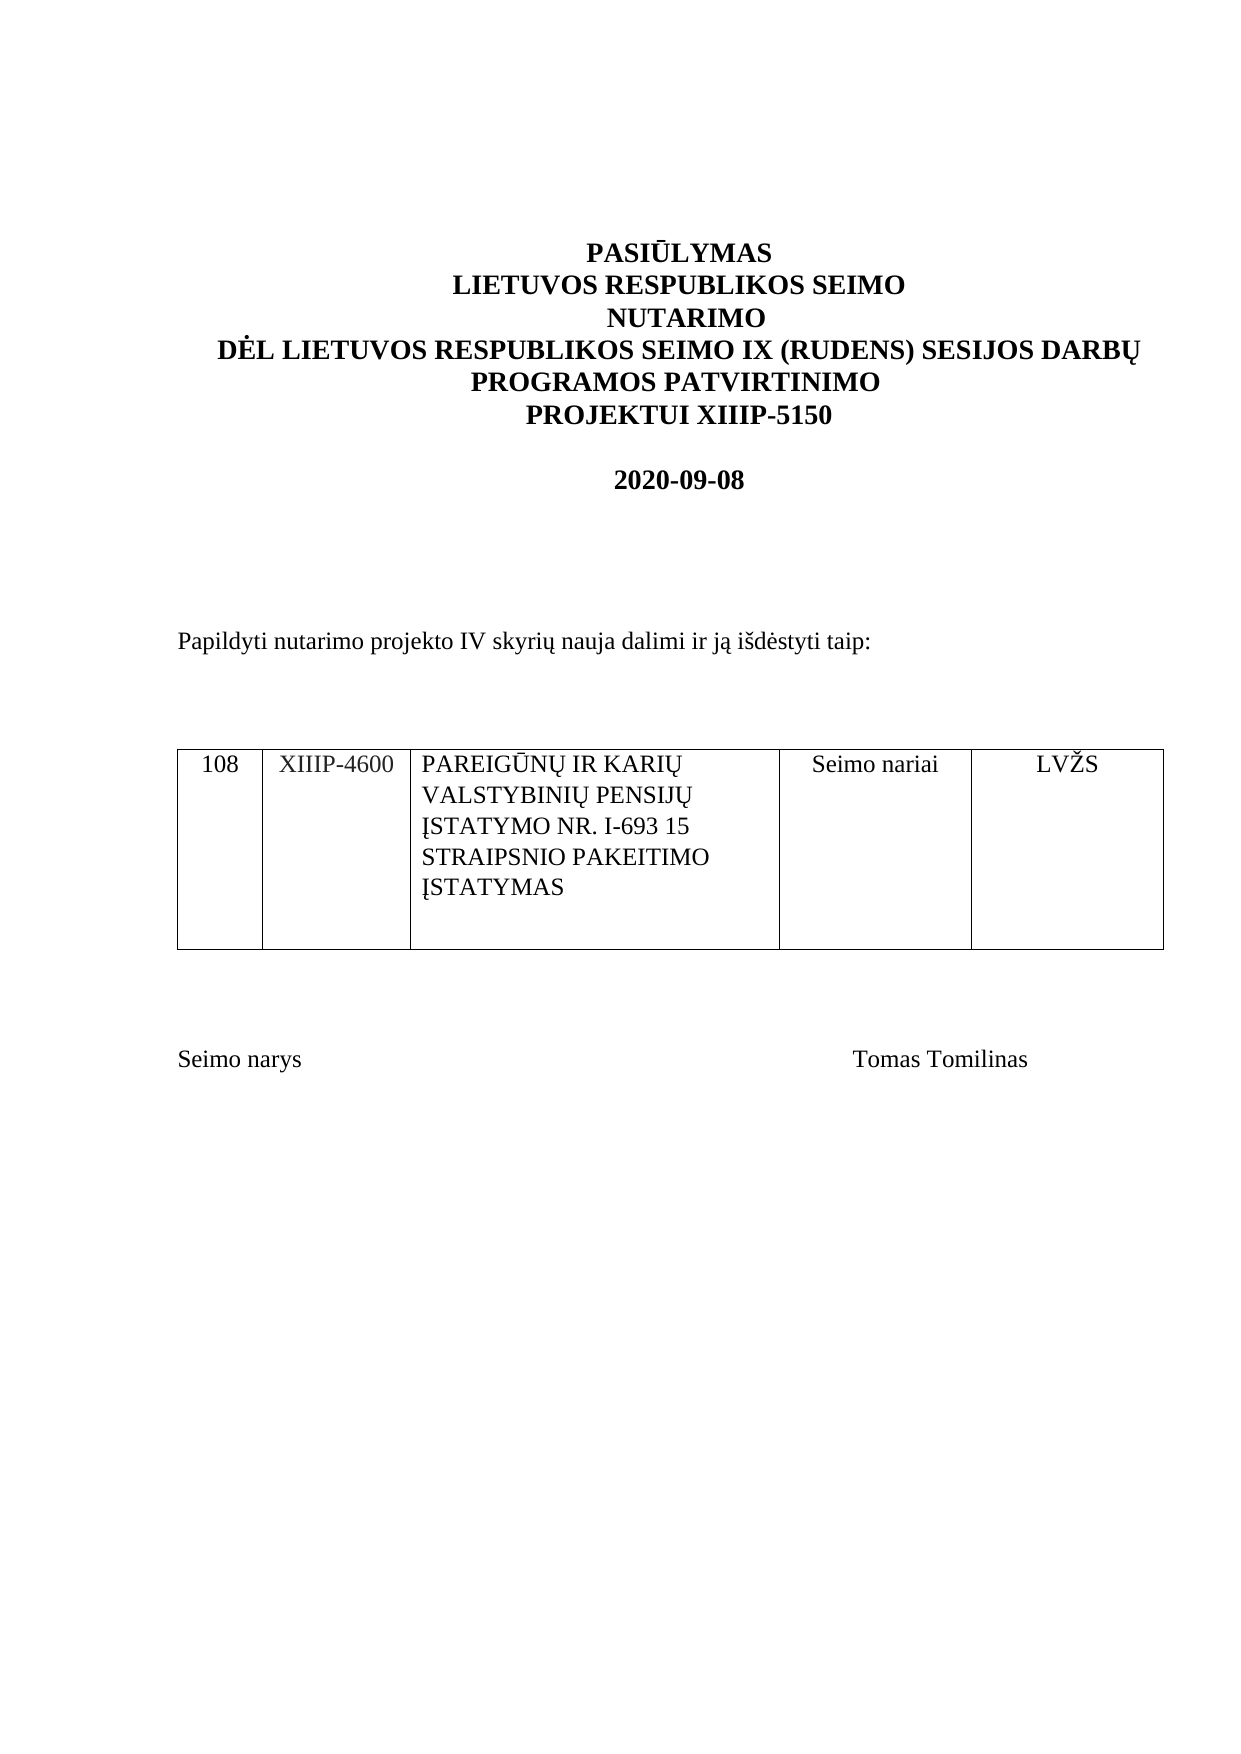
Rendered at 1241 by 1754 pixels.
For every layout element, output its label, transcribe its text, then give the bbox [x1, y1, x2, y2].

table_header 108 [178, 750, 262, 949]
table_header Seimo nariai [780, 750, 971, 949]
table_header PAREIGŪNŲ IR KARIŲ VALSTYBINIŲ PENSIJŲ ĮSTATYMO NR. I-693 15 STRAIPSNIO PAKEITIMO ĮSTATYMAS [411, 750, 779, 949]
text Papildyti nutarimo projekto IV skyrių nauja dalimi ir ją išdėstyti taip: [177, 626, 1181, 655]
text Projektui XIIIP-5150 [177, 398, 1181, 430]
text Seimo narys Tomas Tomilinas [177, 1044, 1181, 1073]
text LIETUVOS RESPUBLIKOS SEIMO [177, 268, 1181, 301]
table_header XIIIP-4600 [263, 750, 410, 949]
table_header LVŽS [972, 750, 1163, 949]
text pasiūlymas [177, 236, 1181, 268]
text NUTARIMo [177, 301, 1181, 333]
text 2020-09-08 [177, 463, 1181, 495]
text DĖL LIETUVOS RESPUBLIKOS SEIMO IX (RUDENS) SESIJOS DARBŲ PROGRAMOS PATVIRTINIMO [177, 333, 1181, 398]
